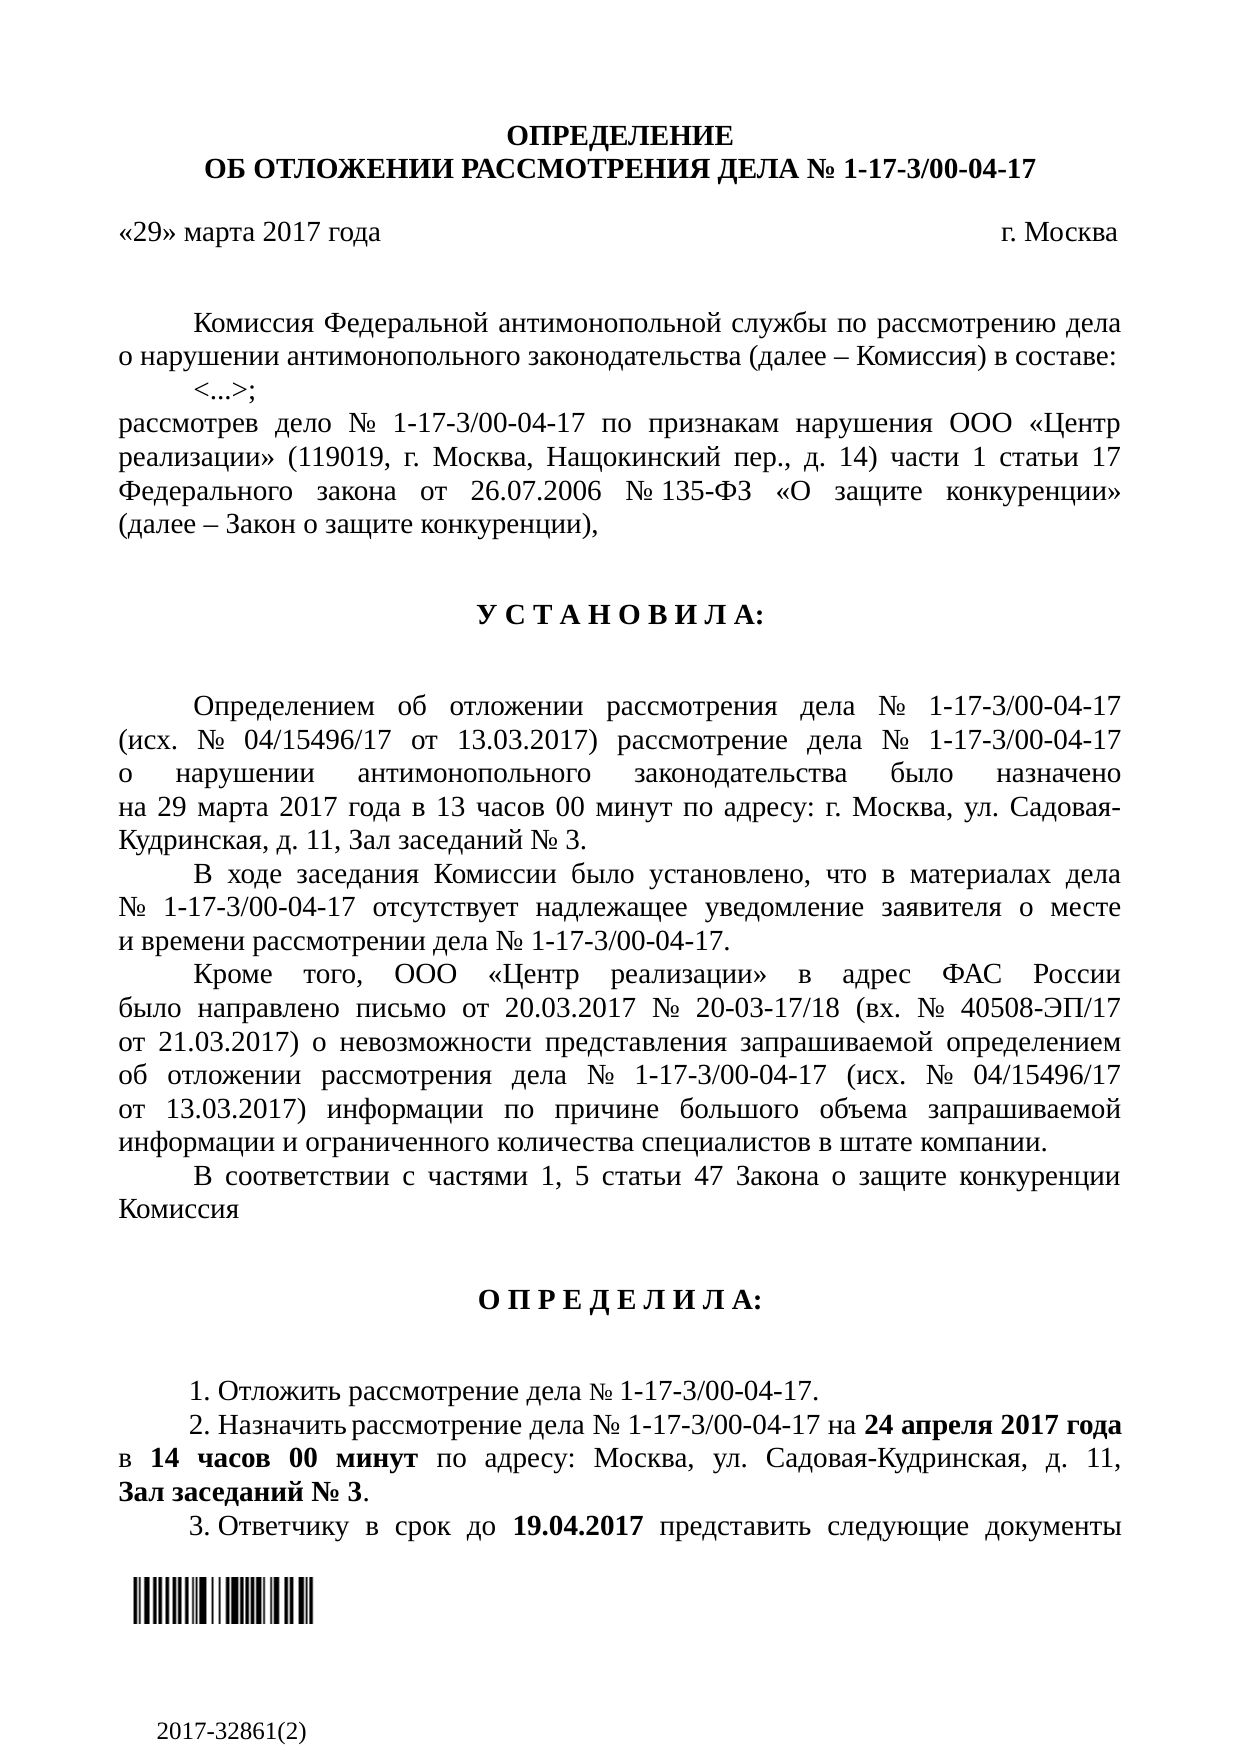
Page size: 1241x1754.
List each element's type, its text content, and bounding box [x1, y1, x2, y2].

text ОБ ОТЛОЖЕНИИ РАССМОТРЕНИЯ ДЕЛА № 1-17-3/00-04-17 [118, 152, 1122, 185]
text «29» марта 2017 года г. Москва [118, 214, 1122, 247]
text В ходе заседания Комиссии было установлено, что в материалах дела № 1-17-3/00-04-17 отсутствует надлежащее уведомление заявителя о месте и времени рассмотрении дела № 1-17-3/00-04-17. [118, 856, 1122, 957]
text 2. Назначить рассмотрение дела № 1-17-3/00-04-17 на 24 апреля 2017 года в 14 часов 00 минут по адресу: Москва, ул. Садовая-Кудринская, д. 11, Зал заседаний № 3. [118, 1407, 1122, 1508]
picture [118, 1577, 331, 1624]
text Кроме того, ООО «Центр реализации» в адрес ФАС России было направлено письмо от 20.03.2017 № 20-03-17/18 (вх. № 40508-ЭП/17 от 21.03.2017) о невозможности представления запрашиваемой определением об отложении рассмотрения дела № 1-17-3/00-04-17 (исх. № 04/15496/17 от 13.03.2017) информации по причине большого объема запрашиваемой информации и ограниченного количества специалистов в штате компании. [118, 957, 1122, 1158]
text ОПРЕДЕЛЕНИЕ [118, 118, 1122, 152]
text 1. Отложить рассмотрение дела № 1-17-3/00-04-17. [118, 1373, 1122, 1407]
text У С Т А Н О В И Л А: [118, 597, 1122, 631]
text Комиссия Федеральной антимонопольной службы по рассмотрению дела о нарушении антимонопольного законодательства (далее – Комиссия) в составе: [118, 305, 1122, 372]
text В соответствии с частями 1, 5 статьи 47 Закона о защите конкуренции Комиссия [118, 1158, 1122, 1225]
text рассмотрев дело № 1-17-3/00-04-17 по признакам нарушения ООО «Центр реализации» (119019, г. Москва, Нащокинский пер., д. 14) части 1 статьи 17 Федерального закона от 26.07.2006 № 135-ФЗ «О защите конкуренции» (далее – Закон о защите конкуренции), [118, 406, 1122, 540]
text О П Р Е Д Е Л И Л А: [118, 1282, 1122, 1316]
text Определением об отложении рассмотрения дела № 1-17-3/00-04-17 (исх. № 04/15496/17 от 13.03.2017) рассмотрение дела № 1-17-3/00-04-17 о нарушении антимонопольного законодательства было назначено на 29 марта 2017 года в 13 часов 00 минут по адресу: г. Москва, ул. Садовая-Кудринская, д. 11, Зал заседаний № 3. [118, 688, 1122, 856]
text 3. Ответчику в срок до 19.04.2017 представить следующие документы [118, 1508, 1122, 1541]
text <...>; [118, 372, 1122, 406]
